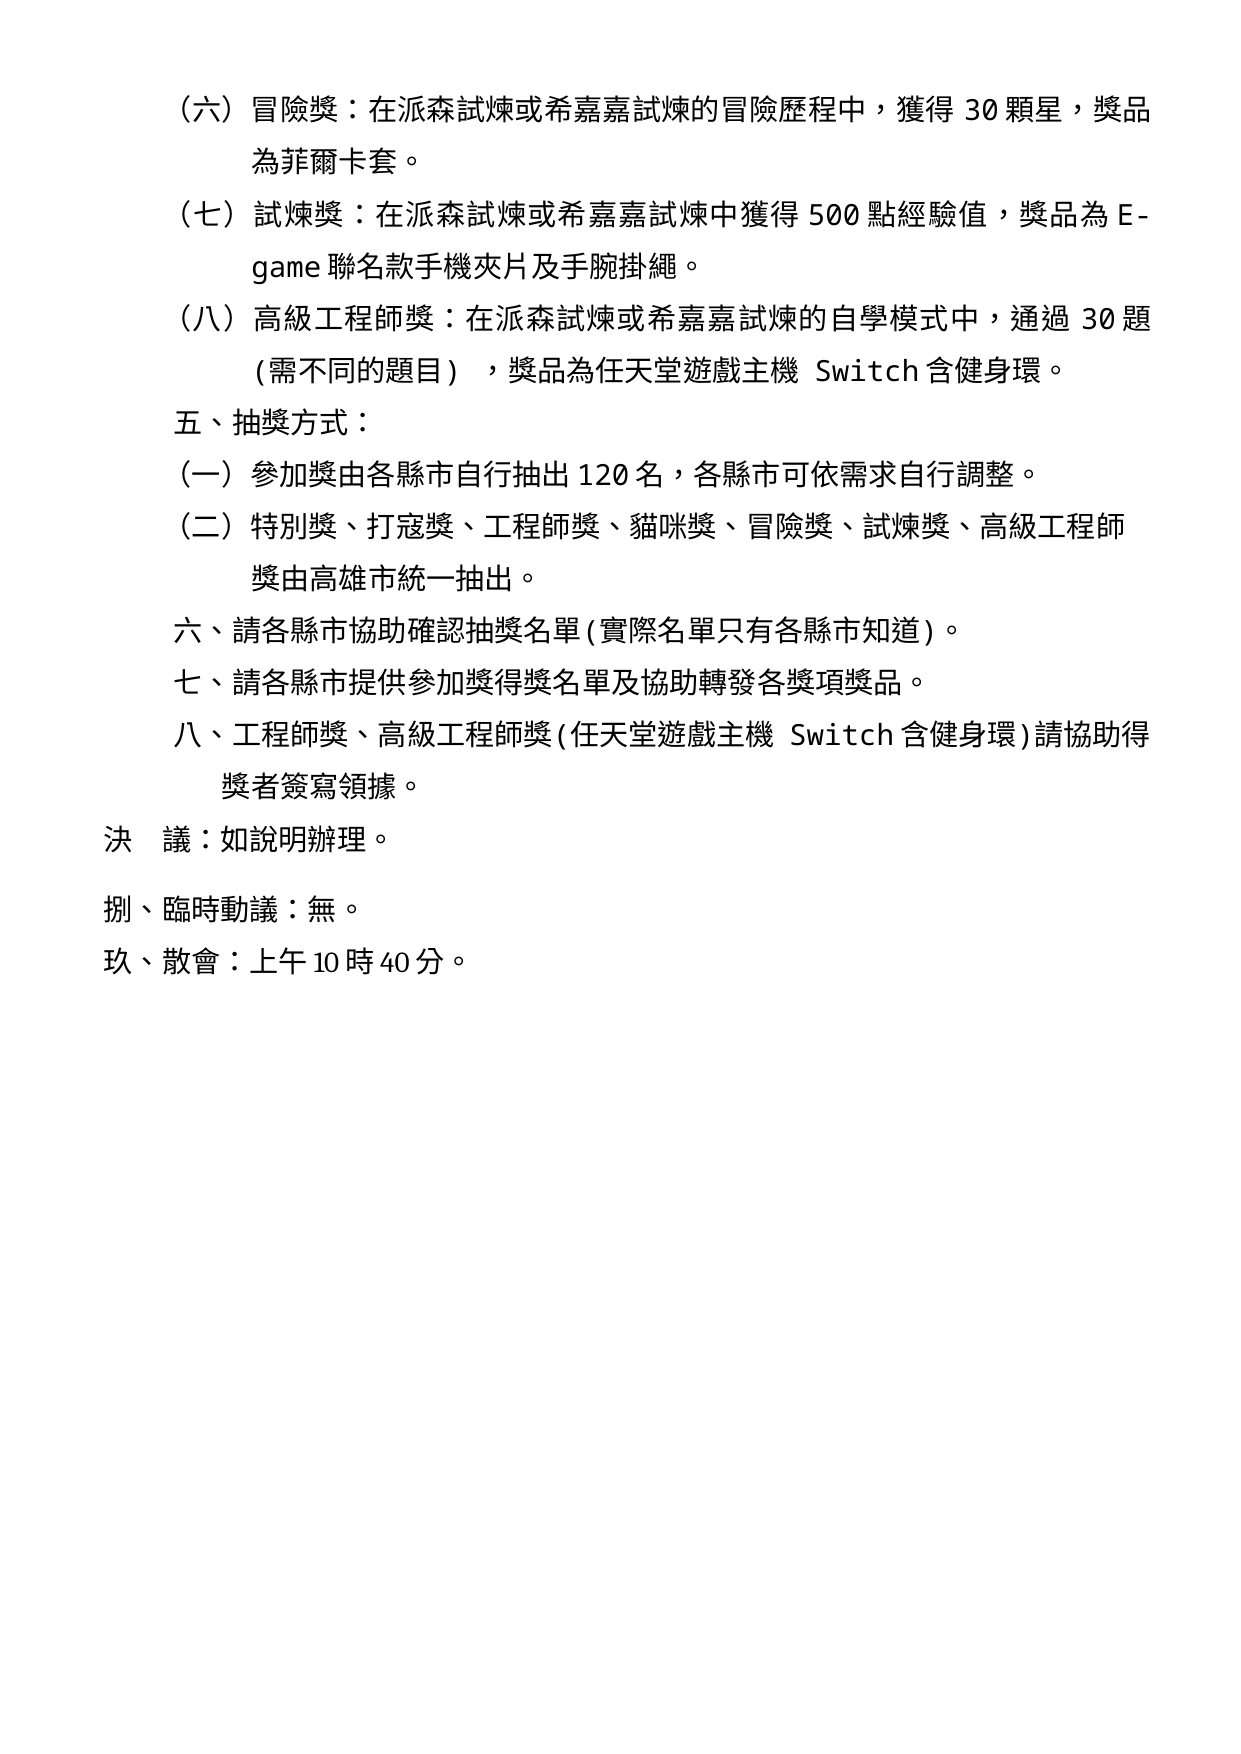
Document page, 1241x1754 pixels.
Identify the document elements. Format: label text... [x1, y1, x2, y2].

text （一）參加獎由各縣市自行抽出120名，各縣市可依需求自行調整。 [162, 444, 1152, 496]
text （七）試煉獎：在派森試煉或希嘉嘉試煉中獲得500點經驗值，獎品為E-game聯名款手機夾片及手腕掛繩。 [162, 183, 1152, 287]
text 決 議：如說明辦理。 [103, 808, 1152, 860]
text 六、請各縣市協助確認抽獎名單(實際名單只有各縣市知道)。 [103, 600, 1152, 652]
text （六）冒險獎：在派森試煉或希嘉嘉試煉的冒險歷程中，獲得30顆星，獎品為菲爾卡套。 [162, 79, 1152, 183]
text （二）特別獎、打寇獎、工程師獎、貓咪獎、冒險獎、試煉獎、高級工程師獎由高雄市統一抽出。 [162, 496, 1152, 600]
text 捌、臨時動議：無。 玖、散會：上午10時40分。 [103, 879, 1152, 983]
text 五、抽獎方式： [103, 392, 1152, 444]
text 七、請各縣市提供參加獎得獎名單及協助轉發各獎項獎品。 [103, 652, 1152, 704]
text 八、工程師獎、高級工程師獎(任天堂遊戲主機 Switch含健身環)請協助得獎者簽寫領據。 [103, 704, 1152, 808]
text （八）高級工程師獎：在派森試煉或希嘉嘉試煉的自學模式中，通過30題(需不同的題目) ，獎品為任天堂遊戲主機 Switch含健身環。 [162, 287, 1152, 392]
